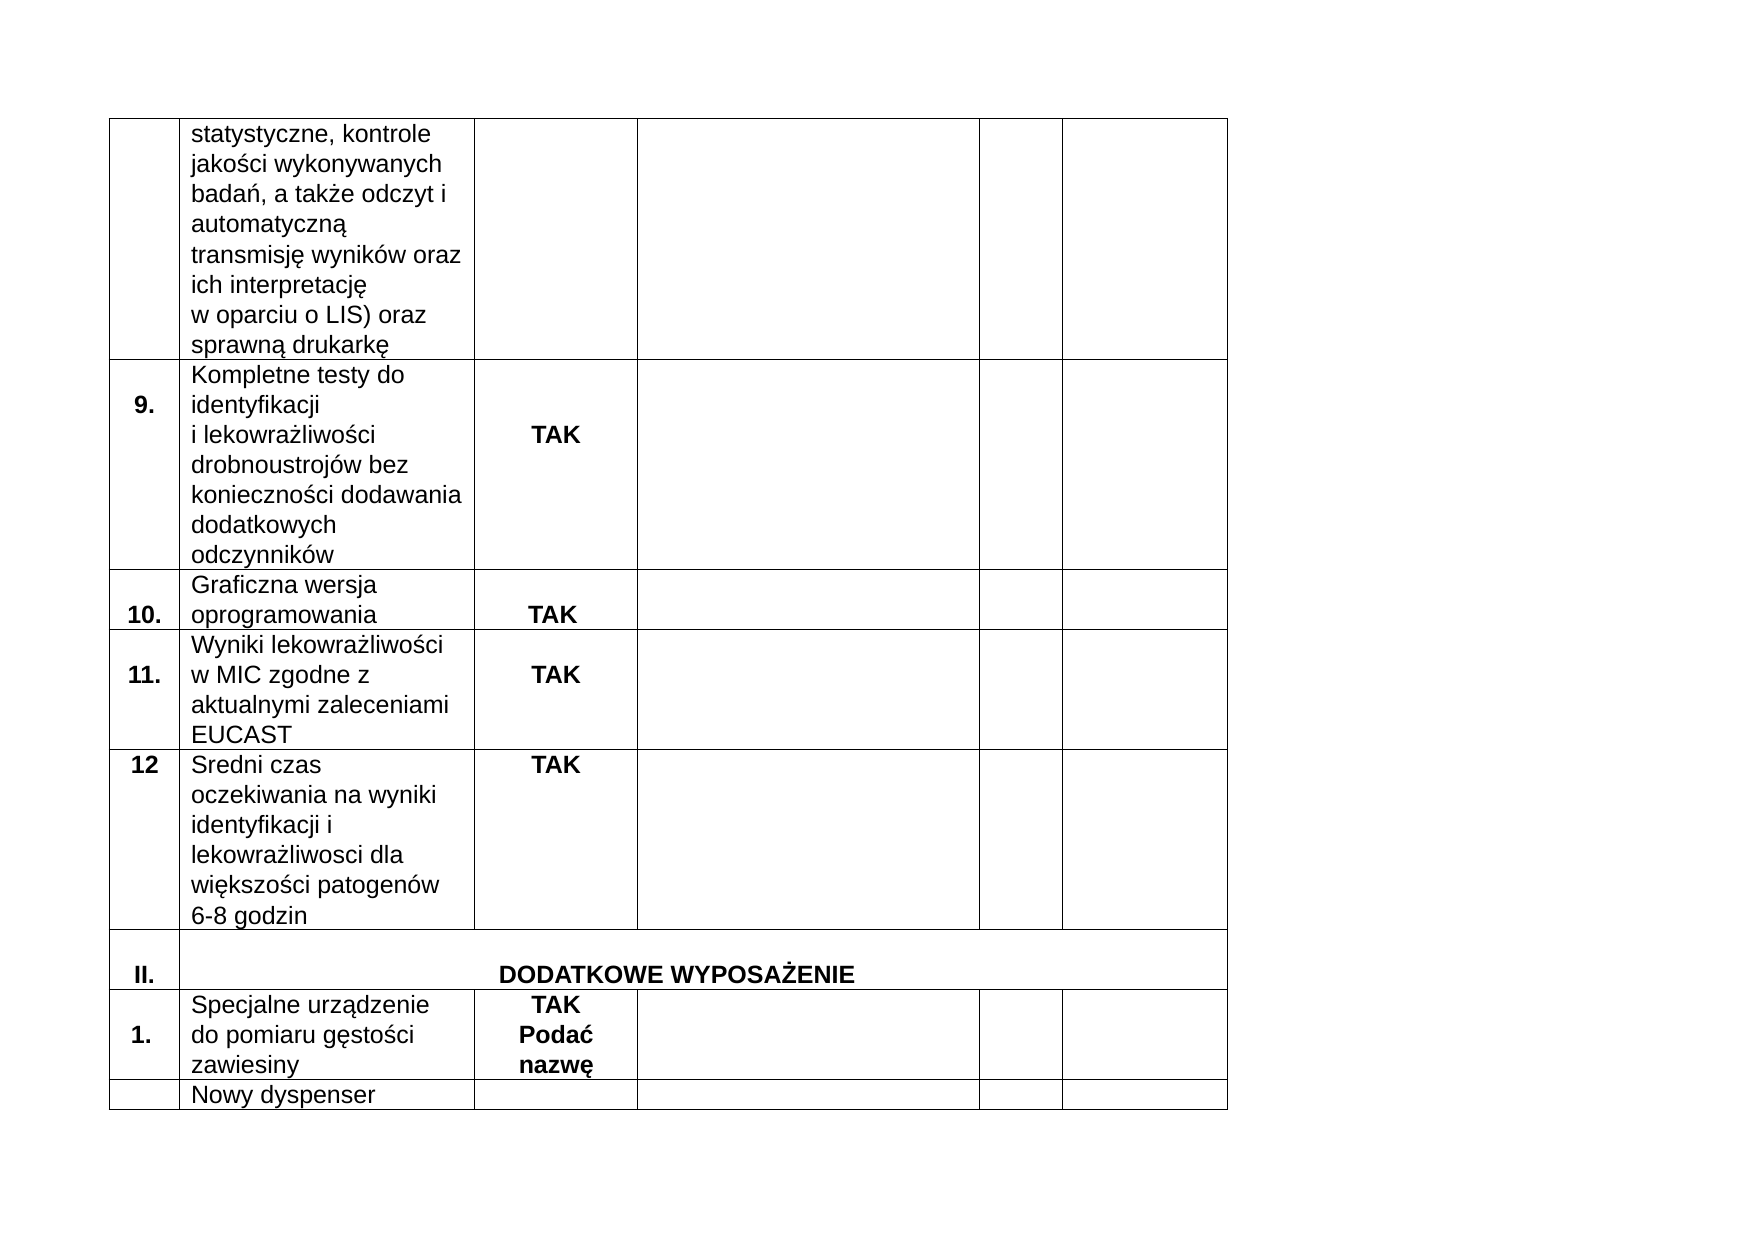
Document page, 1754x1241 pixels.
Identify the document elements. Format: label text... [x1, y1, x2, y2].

table_cell [980, 750, 1062, 929]
table_cell [638, 750, 979, 929]
table_cell Nowy dyspenser [180, 1080, 474, 1109]
table_cell Wyniki lekowrażliwości w MIC zgodne z aktualnymi zaleceniami EUCAST [180, 630, 474, 749]
table_cell 9. [110, 360, 179, 569]
table_cell TAK [475, 360, 637, 569]
table_cell [638, 630, 979, 749]
table_cell [110, 119, 179, 359]
table_cell [980, 360, 1062, 569]
table_cell TAK [475, 750, 637, 929]
table_cell [638, 1080, 979, 1109]
table_cell 1. [110, 990, 179, 1079]
table_cell DODATKOWE WYPOSAŻENIE [180, 930, 1227, 989]
table_cell Specjalne urządzenie do pomiaru gęstości zawiesiny [180, 990, 474, 1079]
table_cell [1063, 750, 1227, 929]
table_cell [980, 990, 1062, 1079]
table_cell [980, 1080, 1062, 1109]
table_cell 12 [110, 750, 179, 929]
table_cell [638, 570, 979, 629]
table_cell [1063, 360, 1227, 569]
table_cell [1063, 119, 1227, 359]
table_cell [1063, 1080, 1227, 1109]
table_cell Sredni czas oczekiwania na wyniki identyfikacji i lekowrażliwosci dla większości patogenów 6-8 godzin [180, 750, 474, 929]
table_cell TAK [475, 570, 637, 629]
table_cell [980, 570, 1062, 629]
table_cell statystyczne, kontrole jakości wykonywanych badań, a także odczyt i automatyczną transmisję wyników oraz ich interpretację w oparciu o LIS) oraz sprawną drukarkę [180, 119, 474, 359]
table_cell [638, 360, 979, 569]
table_cell Kompletne testy do identyfikacji i lekowrażliwości drobnoustrojów bez konieczności dodawania dodatkowych odczynników [180, 360, 474, 569]
table_cell TAK Podać nazwę [475, 990, 637, 1079]
table_cell [638, 990, 979, 1079]
table_cell Graficzna wersja oprogramowania [180, 570, 474, 629]
table_cell [980, 630, 1062, 749]
table_cell [475, 1080, 637, 1109]
table_cell 11. [110, 630, 179, 749]
table_cell [980, 119, 1062, 359]
table_cell [1063, 630, 1227, 749]
table_cell II. [110, 930, 179, 989]
table_cell 10. [110, 570, 179, 629]
table_cell [1063, 570, 1227, 629]
table_cell TAK [475, 630, 637, 749]
table_cell [475, 119, 637, 359]
table_cell [1063, 990, 1227, 1079]
table_cell [110, 1080, 179, 1109]
table_cell [638, 119, 979, 359]
